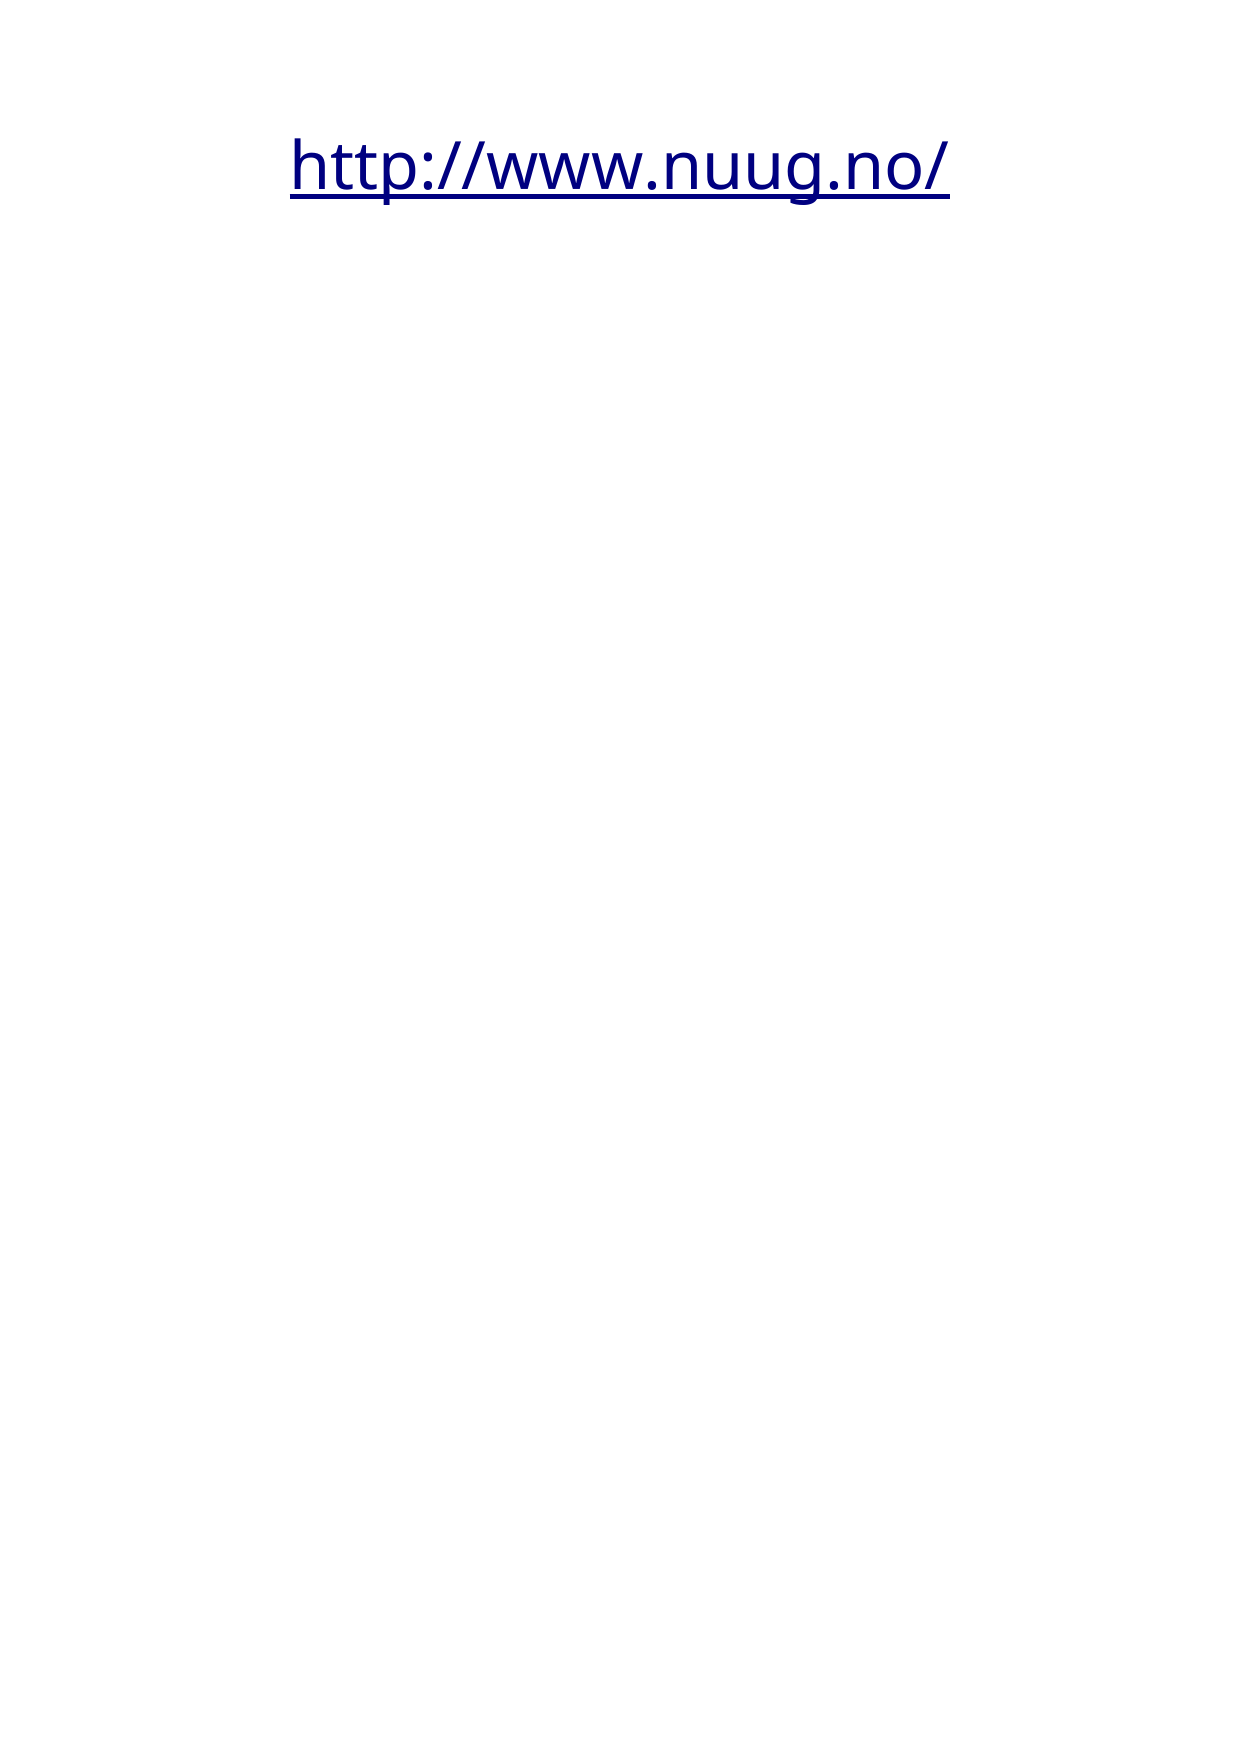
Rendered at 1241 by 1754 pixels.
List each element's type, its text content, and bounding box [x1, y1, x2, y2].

text http://www.nuug.no/ [118, 118, 1120, 209]
